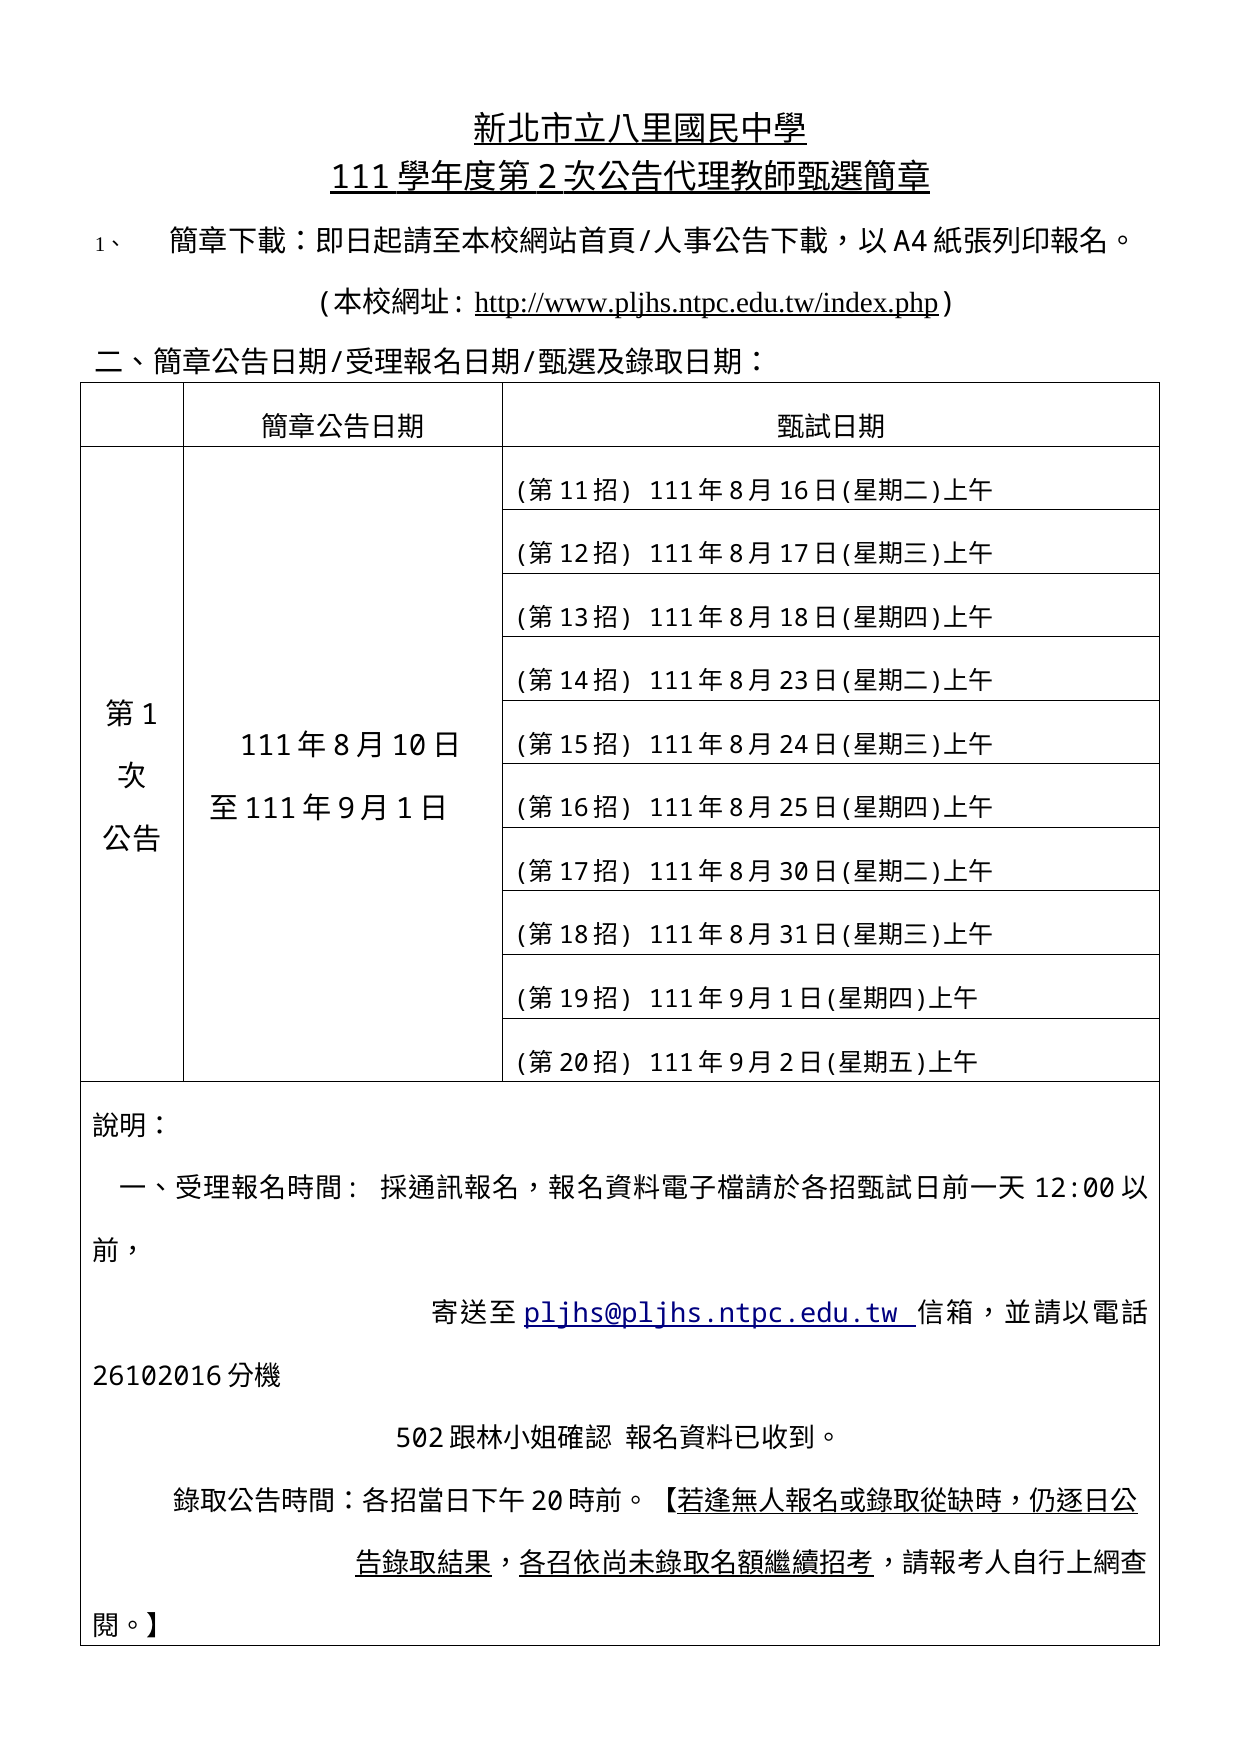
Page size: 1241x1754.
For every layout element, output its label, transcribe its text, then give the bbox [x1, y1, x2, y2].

table_cell (第14招) 111年8月23日(星期二)上午 [503, 637, 1159, 700]
table_cell (第20招) 111年9月2日(星期五)上午 [503, 1019, 1159, 1081]
table_cell 第1次 公告 [81, 447, 183, 1081]
text (本校網址: http://www.pljhs.ntpc.edu.tw/index.php) [169, 278, 1146, 321]
table_cell (第17招) 111年8月30日(星期二)上午 [503, 828, 1159, 890]
table_cell (第13招) 111年8月18日(星期四)上午 [503, 574, 1159, 636]
table_cell (第16招) 111年8月25日(星期四)上午 [503, 764, 1159, 827]
text 新北市立八里國民中學 [94, 102, 1146, 150]
table_cell (第15招) 111年8月24日(星期三)上午 [503, 701, 1159, 763]
table_cell 說明： 一、受理報名時間: 採通訊報名，報名資料電子檔請於各招甄試日前一天12:00以前， 寄送至pljhs@pljhs.ntpc.edu.tw 信箱，並請以電話26102016分機 502跟林小姐確認 報名資料已收到。 錄取公告時間：各招當日下午20時前。【若逢無人報名或錄取從缺時，仍逐日公 告錄取結果，各召依尚未錄取名額繼續招考，請報考人自行上網查閱。】 [81, 1082, 1159, 1644]
text 111學年度第2次公告代理教師甄選簡章 [94, 150, 1146, 198]
table_header 甄試日期 [503, 383, 1159, 446]
table_header 簡章公告日期 [184, 383, 502, 446]
text 二、簡章公告日期/受理報名日期/甄選及錄取日期： [94, 332, 1146, 382]
table_cell (第19招) 111年9月1日(星期四)上午 [503, 955, 1159, 1017]
table_header [81, 383, 183, 446]
table_cell (第11招) 111年8月16日(星期二)上午 [503, 447, 1159, 509]
table_cell (第18招) 111年8月31日(星期三)上午 [503, 891, 1159, 954]
list 簡章下載：即日起請至本校網站首頁/人事公告下載，以A4紙張列印報名。 [94, 217, 1146, 259]
table_cell (第12招) 111年8月17日(星期三)上午 [503, 510, 1159, 573]
table_cell 111年8月10日 至111年9月1日 [184, 447, 502, 1081]
